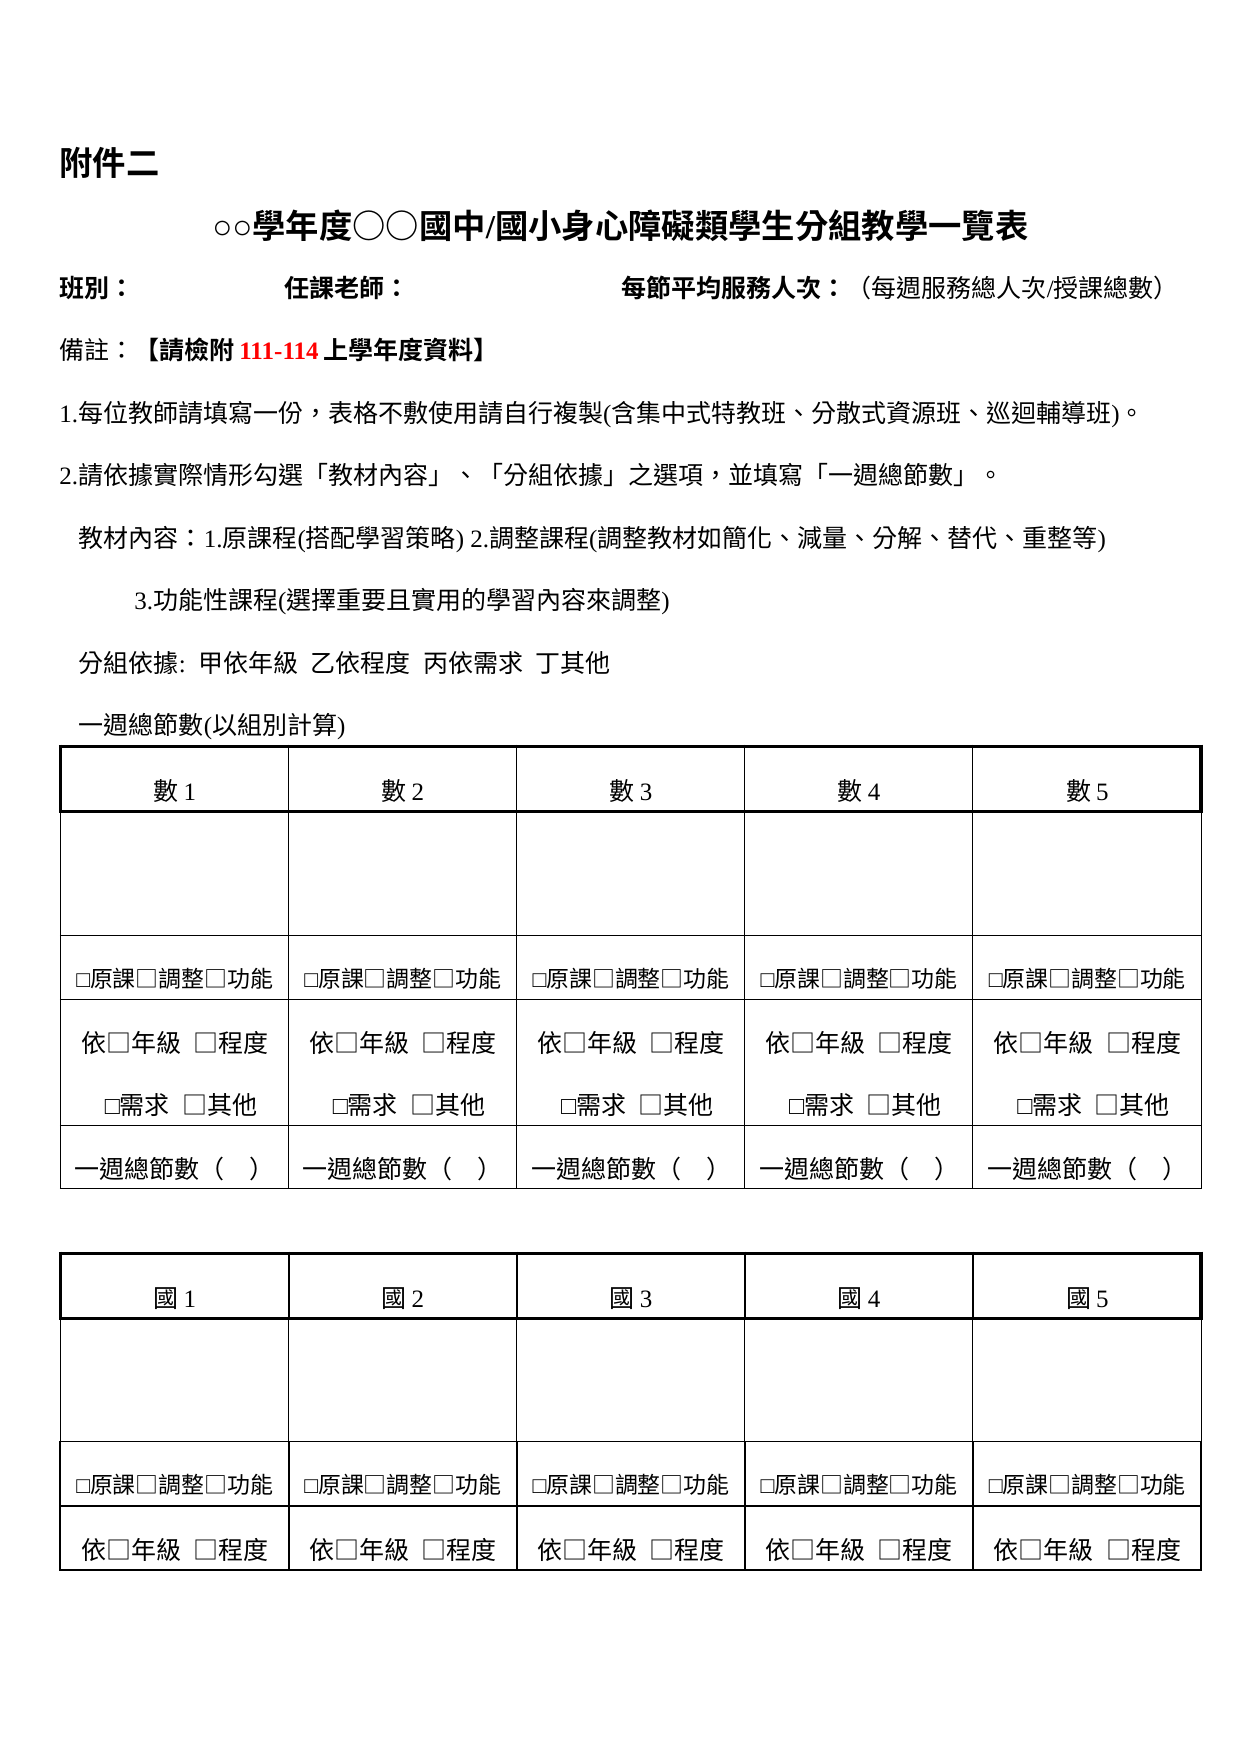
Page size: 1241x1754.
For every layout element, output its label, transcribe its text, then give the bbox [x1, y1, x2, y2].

table_cell 一週總節數（ ） [517, 1126, 744, 1188]
table_cell 依□年級 □程度 [290, 1507, 516, 1569]
table_cell [60, 1189, 288, 1252]
text ○○學年度○○國中/國小身心障礙類學生分組教學一覽表 [59, 182, 1181, 244]
table_cell [61, 1320, 288, 1441]
table_cell 依□年級 □程度 □需求 □其他 [61, 1000, 288, 1124]
table_header 數5 [973, 748, 1199, 810]
text 教材內容：1.原課程(搭配學習策略) 2.調整課程(調整教材如簡化、減量、分解、替代、重整等) [59, 494, 1181, 557]
table_cell 依□年級 □程度 [518, 1507, 744, 1569]
table_cell 一週總節數（ ） [289, 1126, 516, 1188]
table_cell [745, 1189, 973, 1252]
table_cell □原課□調整□功能 [61, 936, 288, 998]
table_cell □原課□調整□功能 [517, 936, 744, 998]
text 附件二 [59, 119, 1181, 182]
table_cell [973, 1189, 1201, 1252]
table_cell 一週總節數（ ） [61, 1126, 288, 1188]
table_cell [61, 813, 288, 935]
table_header 數3 [517, 748, 744, 810]
text 班別： 任課老師： 每節平均服務人次：（每週服務總人次/授課總數） [59, 244, 1181, 307]
table_cell □原課□調整□功能 [518, 1442, 744, 1504]
table_cell 國1 [62, 1255, 288, 1317]
table_cell 國4 [746, 1255, 972, 1317]
table_cell □原課□調整□功能 [973, 936, 1201, 998]
table_cell 國5 [974, 1255, 1199, 1317]
table_cell 依□年級 □程度 □需求 □其他 [517, 1000, 744, 1124]
table_cell 國3 [518, 1255, 744, 1317]
table_cell [289, 1189, 517, 1252]
table_cell 依□年級 □程度 [61, 1507, 288, 1569]
table_cell □原課□調整□功能 [61, 1442, 288, 1504]
table_cell [973, 1320, 1201, 1441]
text 備註：【請檢附111-114上學年度資料】 [59, 307, 1181, 369]
table_cell 依□年級 □程度 □需求 □其他 [973, 1000, 1201, 1124]
text 分組依據: 甲依年級 乙依程度 丙依需求 丁其他 [59, 619, 1181, 682]
table_cell □原課□調整□功能 [974, 1442, 1200, 1504]
table_cell □原課□調整□功能 [745, 936, 972, 998]
table_cell [517, 1320, 744, 1441]
text 1.每位教師請填寫一份，表格不敷使用請自行複製(含集中式特教班、分散式資源班、巡迴輔導班)。 [59, 369, 1181, 432]
table_cell [973, 813, 1201, 935]
table_cell 一週總節數（ ） [973, 1126, 1201, 1188]
table_cell 依□年級 □程度 [974, 1507, 1200, 1569]
table_header 數2 [289, 748, 516, 810]
table_cell [745, 813, 972, 935]
table_cell [289, 813, 516, 935]
text 2.請依據實際情形勾選「教材內容」、「分組依據」之選項，並填寫「一週總節數」。 [59, 432, 1181, 494]
table_cell 一週總節數（ ） [745, 1126, 972, 1188]
table_cell 依□年級 □程度 □需求 □其他 [745, 1000, 972, 1124]
table_cell 國2 [290, 1255, 516, 1317]
table_cell □原課□調整□功能 [746, 1442, 972, 1504]
text 一週總節數(以組別計算) [59, 682, 1181, 744]
text 3.功能性課程(選擇重要且實用的學習內容來調整) [59, 557, 1181, 619]
table_header 數1 [62, 748, 288, 810]
table_cell [517, 813, 744, 935]
table_cell [745, 1320, 972, 1441]
table_cell 依□年級 □程度 [746, 1507, 972, 1569]
table_cell [517, 1189, 745, 1252]
table_cell 依□年級 □程度 □需求 □其他 [289, 1000, 516, 1124]
table_cell □原課□調整□功能 [289, 936, 516, 998]
table_header 數4 [745, 748, 972, 810]
table_cell □原課□調整□功能 [290, 1442, 516, 1504]
table_cell [289, 1320, 516, 1441]
